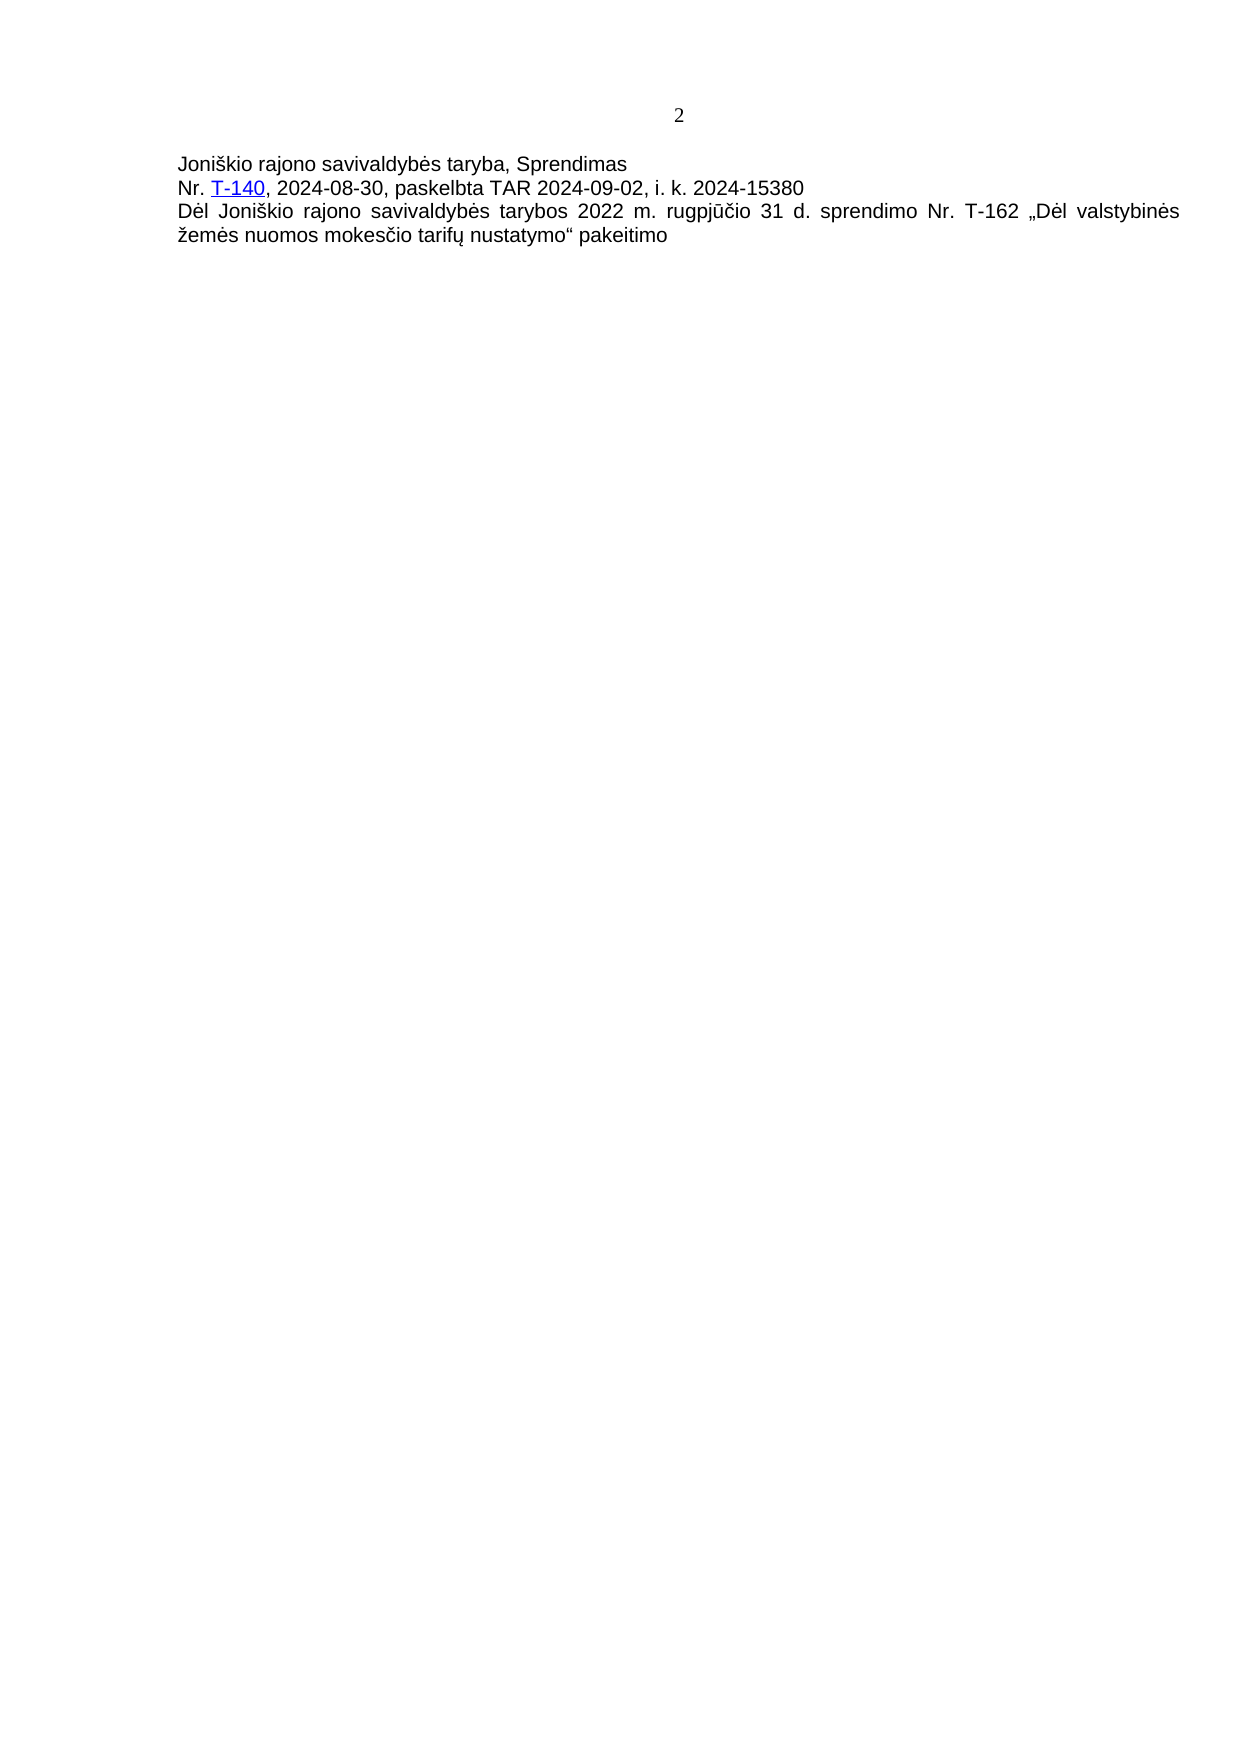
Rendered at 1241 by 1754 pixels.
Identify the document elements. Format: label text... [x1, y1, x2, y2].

text Dėl Joniškio rajono savivaldybės tarybos 2022 m. rugpjūčio 31 d. sprendimo Nr. T-162 „Dėl valstybinės žemės nuomos mokesčio tarifų nustatymo“ pakeitimo [177, 199, 1181, 247]
text Joniškio rajono savivaldybės taryba, Sprendimas [177, 151, 1181, 175]
text Nr. T-140, 2024-08-30, paskelbta TAR 2024-09-02, i. k. 2024-15380 [177, 175, 1181, 199]
